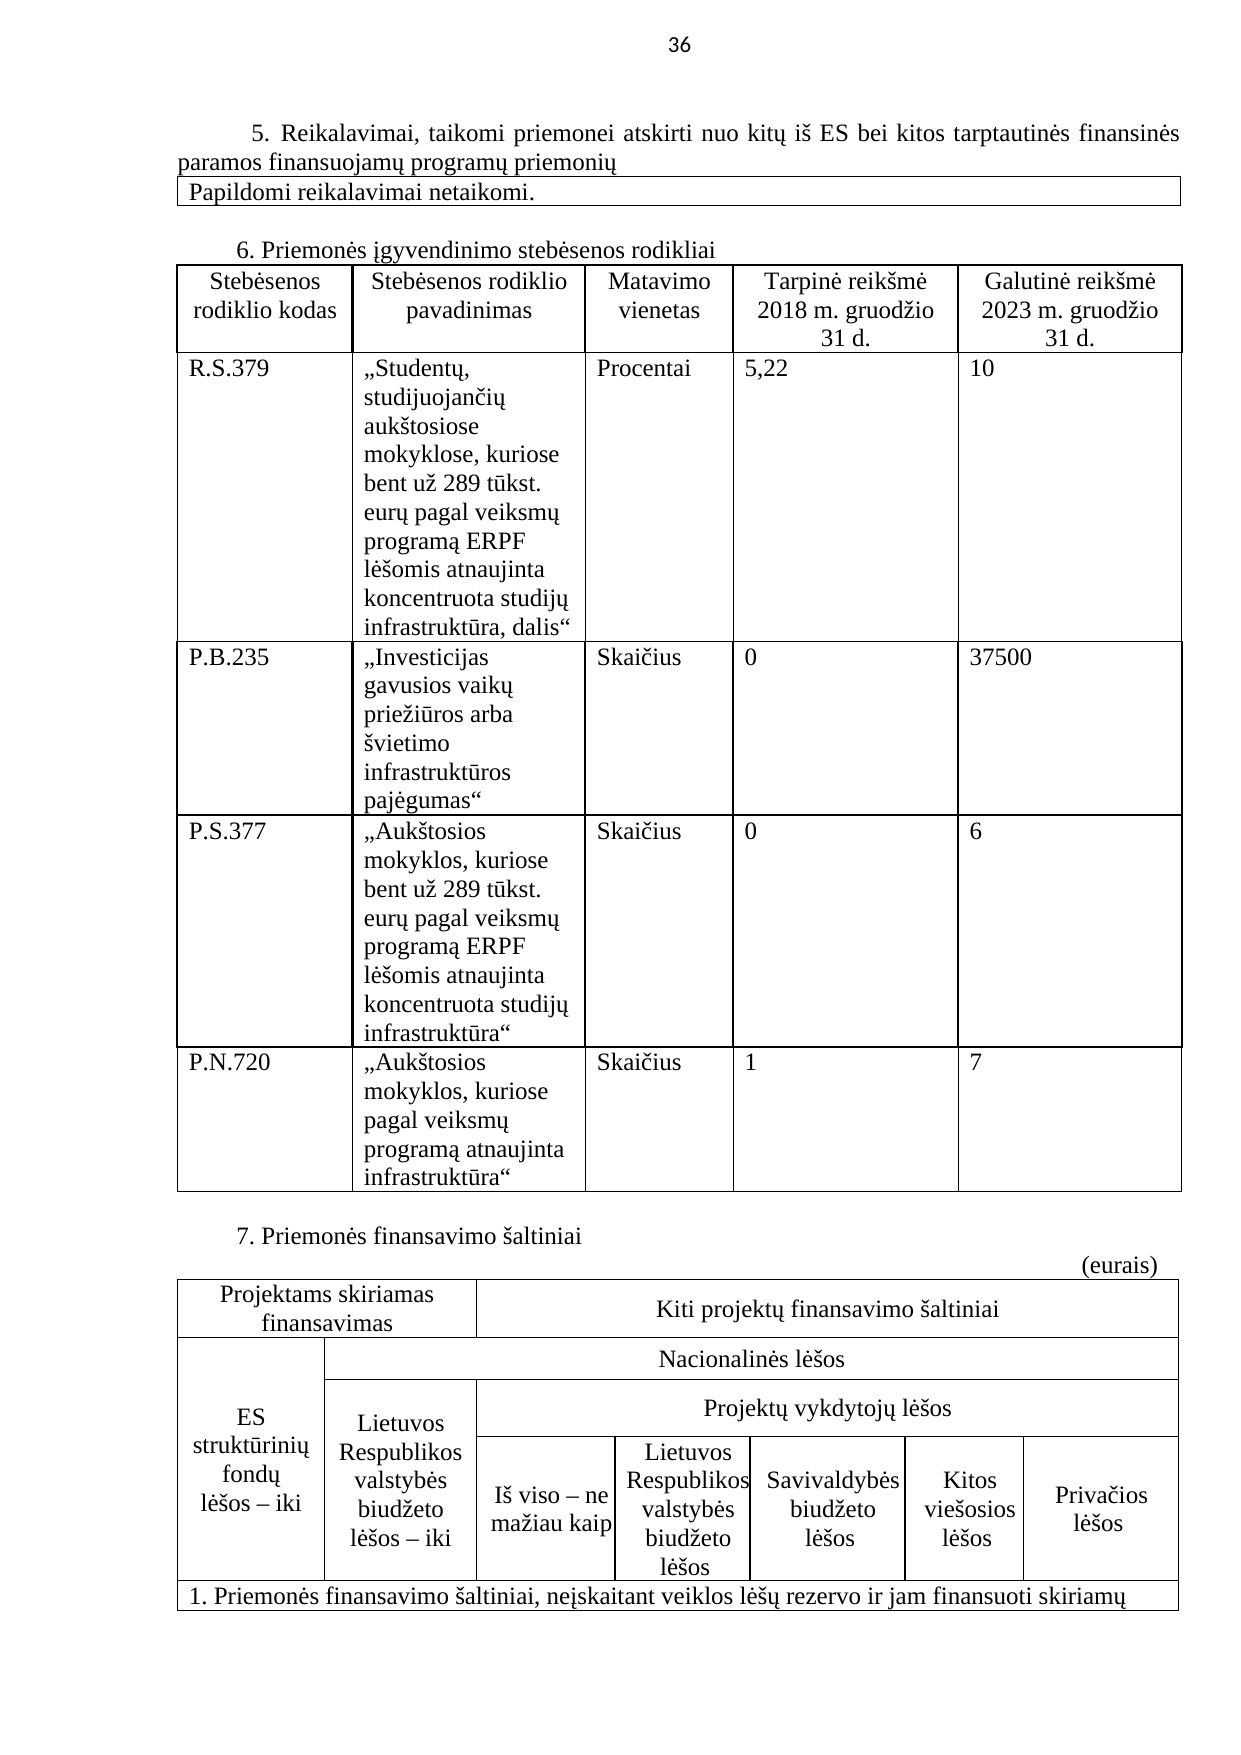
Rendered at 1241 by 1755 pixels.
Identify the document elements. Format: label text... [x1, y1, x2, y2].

table_cell 10 [959, 353, 1181, 641]
table_cell Savivaldybės biudžeto lėšos [751, 1437, 904, 1580]
table_header Matavimo vienetas [586, 266, 732, 352]
table_cell „Studentų, studijuojančių aukštosiose mokyklose, kuriose bent už 289 tūkst. eurų pagal veiksmų programą ERPF lėšomis atnaujinta koncentruota studijų infrastruktūra, dalis“ [353, 353, 585, 641]
table_header Papildomi reikalavimai netaikomi. [178, 177, 1180, 205]
table_header Galutinė reikšmė 2023 m. gruodžio 31 d. [959, 266, 1181, 352]
table_cell „Aukštosios mokyklos, kuriose pagal veiksmų programą atnaujinta infrastruktūra“ [353, 1048, 585, 1191]
table_cell 0 [734, 816, 957, 1046]
table_cell Nacionalinės lėšos [325, 1338, 1178, 1379]
table_header Kiti projektų finansavimo šaltiniai [477, 1280, 1178, 1337]
table_cell P.N.720 [178, 1048, 352, 1191]
table_cell Procentai [586, 353, 733, 641]
table_cell 5,22 [734, 353, 958, 641]
table_cell Privačios lėšos [1024, 1437, 1178, 1580]
table_cell Projektų vykdytojų lėšos [477, 1380, 1178, 1436]
table_cell Skaičius [586, 1048, 733, 1191]
table_cell P.S.377 [178, 816, 351, 1046]
table_cell Iš viso – ne mažiau kaip [477, 1437, 614, 1580]
text (eurais) [177, 1250, 1181, 1278]
table_cell Lietuvos Respublikos valstybės biudžeto lėšos [616, 1437, 749, 1580]
table_cell 1 [734, 1048, 958, 1191]
text 6. Priemonės įgyvendinimo stebėsenos rodikliai [236, 235, 1181, 264]
table_cell 6 [959, 816, 1181, 1046]
table_cell 0 [734, 642, 957, 814]
table_cell Skaičius [586, 816, 732, 1046]
table_cell P.B.235 [178, 642, 351, 814]
table_cell Lietuvos Respublikos valstybės biudžeto lėšos – iki [325, 1380, 476, 1580]
table_cell 1. Priemonės finansavimo šaltiniai, neįskaitant veiklos lėšų rezervo ir jam finansuoti skiriamų [178, 1581, 1178, 1610]
text 5. Reikalavimai, taikomi priemonei atskirti nuo kitų iš ES bei kitos tarptautinės finansinės paramos finansuojamų programų priemonių [177, 118, 1181, 176]
text 7. Priemonės finansavimo šaltiniai [236, 1221, 1181, 1250]
table_cell 7 [959, 1048, 1181, 1191]
table_cell 37500 [959, 642, 1181, 814]
table_cell ES struktūrinių fondų lėšos – iki [178, 1338, 324, 1580]
table_cell R.S.379 [178, 353, 352, 641]
table_cell Kitos viešosios lėšos [906, 1437, 1023, 1580]
table_header Stebėsenos rodiklio pavadinimas [354, 266, 584, 352]
table_cell „Aukštosios mokyklos, kuriose bent už 289 tūkst. eurų pagal veiksmų programą ERPF lėšomis atnaujinta koncentruota studijų infrastruktūra“ [354, 816, 584, 1046]
table_cell „Investicijas gavusios vaikų priežiūros arba švietimo infrastruktūros pajėgumas“ [354, 642, 584, 814]
table_cell Skaičius [586, 642, 732, 814]
table_header Tarpinė reikšmė 2018 m. gruodžio 31 d. [734, 266, 957, 352]
table_header Projektams skiriamas finansavimas [178, 1280, 476, 1337]
table_header Stebėsenos rodiklio kodas [178, 266, 351, 352]
